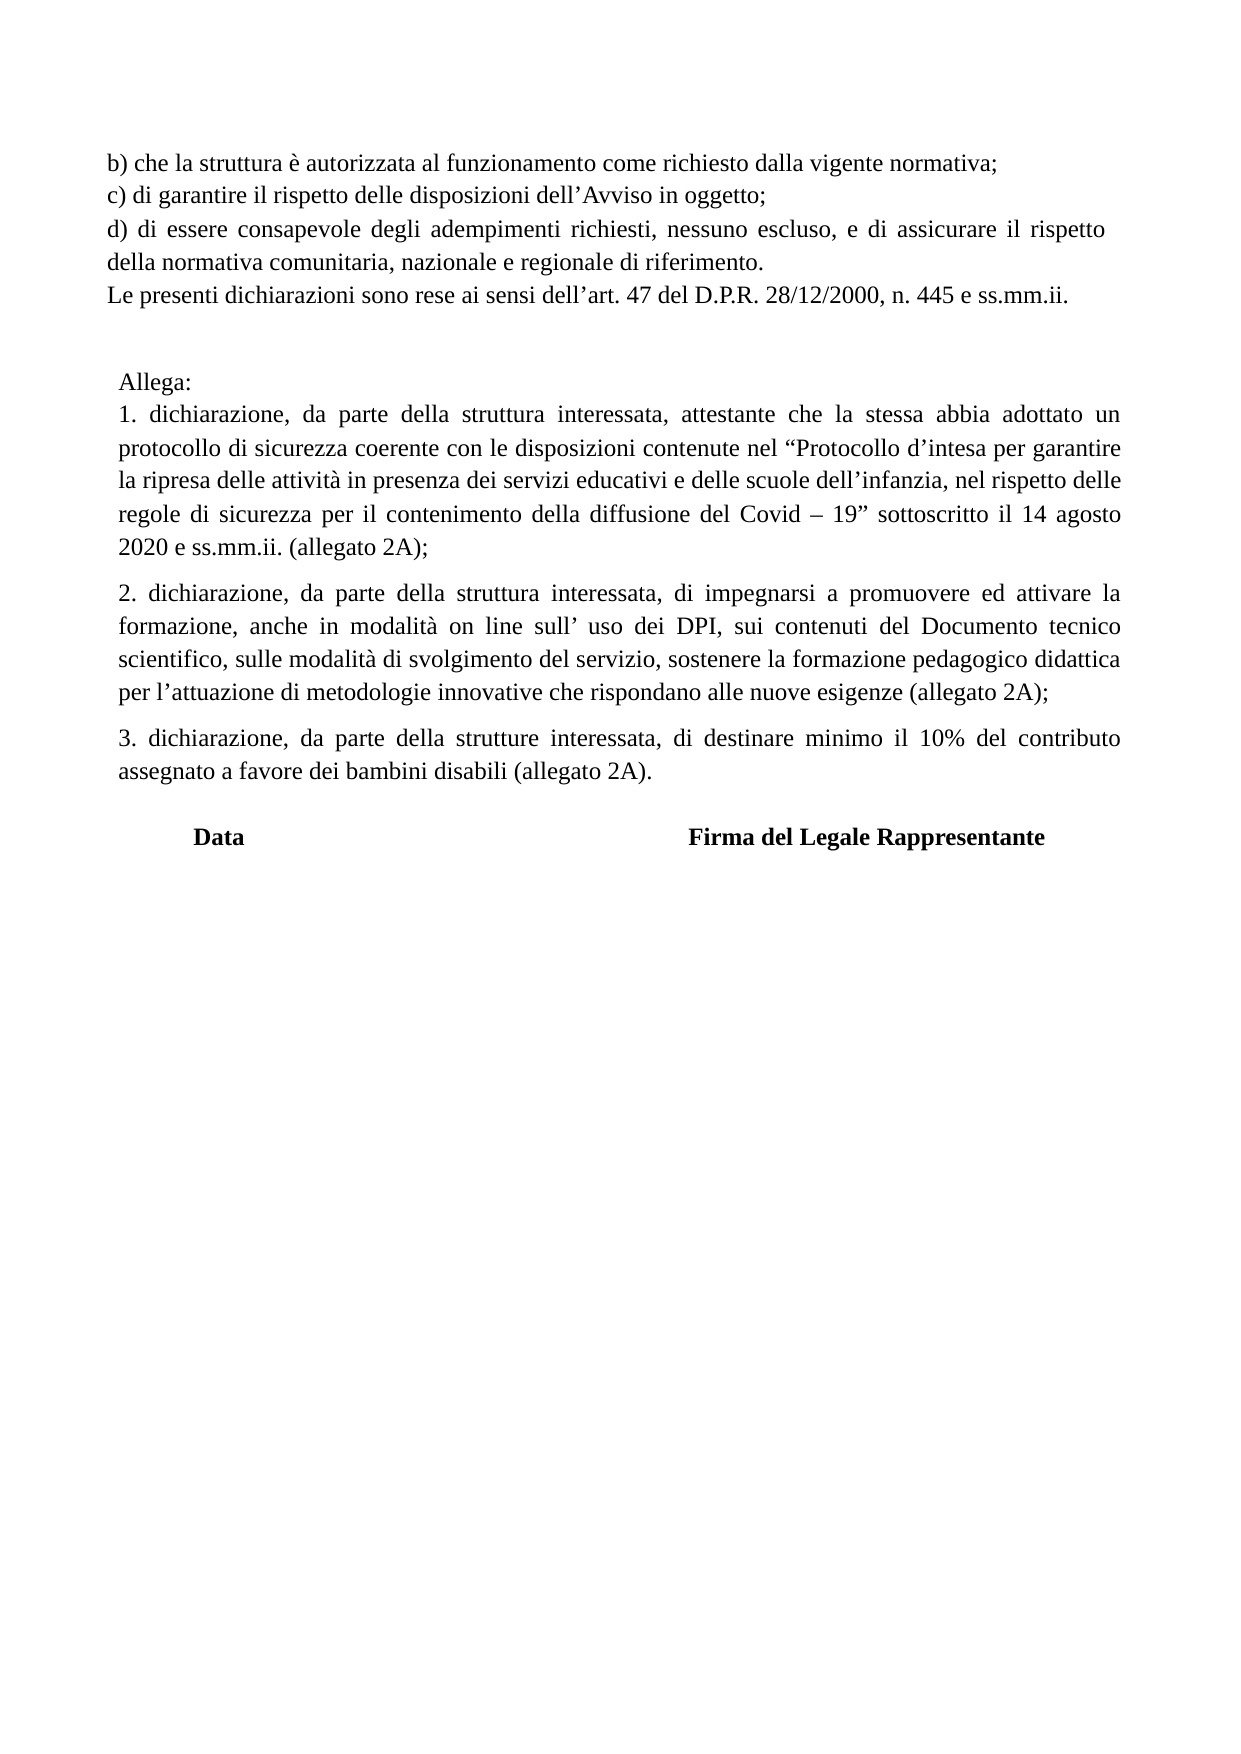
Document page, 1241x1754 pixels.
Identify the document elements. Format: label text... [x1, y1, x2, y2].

table_cell b) che la struttura è autorizzata al funzionamento come richiesto dalla vigente normativa; c) di garantire il rispetto delle disposizioni dell’Avviso in oggetto; d) di essere consapevole degli adempimenti richiesti, nessuno escluso, e di assicurare il rispetto della normativa comunitaria, nazionale e regionale di riferimento. Le presenti dichiarazioni sono rese ai sensi dell’art. 47 del D.P.R. 28/12/2000, n. 445 e ss.mm.ii. [96, 148, 1117, 313]
text Allega: [118, 367, 1122, 395]
text 2. dichiarazione, da parte della struttura interessata, di impegnarsi a promuovere ed attivare la formazione, anche in modalità on line sull’ uso dei DPI, sui contenuti del Documento tecnico scientifico, sulle modalità di svolgimento del servizio, sostenere la formazione pedagogico didattica per l’attuazione di metodologie innovative che rispondano alle nuove esigenze (allegato 2A); [118, 578, 1122, 706]
text 3. dichiarazione, da parte della strutture interessata, di destinare minimo il 10% del contributo assegnato a favore dei bambini disabili (allegato 2A). [118, 723, 1122, 785]
list Data Firma del Legale Rappresentante [193, 822, 1122, 851]
text 1. dichiarazione, da parte della struttura interessata, attestante che la stessa abbia adottato un protocollo di sicurezza coerente con le disposizioni contenute nel “Protocollo d’intesa per garantire la ripresa delle attività in presenza dei servizi educativi e delle scuole dell’infanzia, nel rispetto delle regole di sicurezza per il contenimento della diffusione del Covid – 19” sottoscritto il 14 agosto 2020 e ss.mm.ii. (allegato 2A); [118, 399, 1122, 560]
